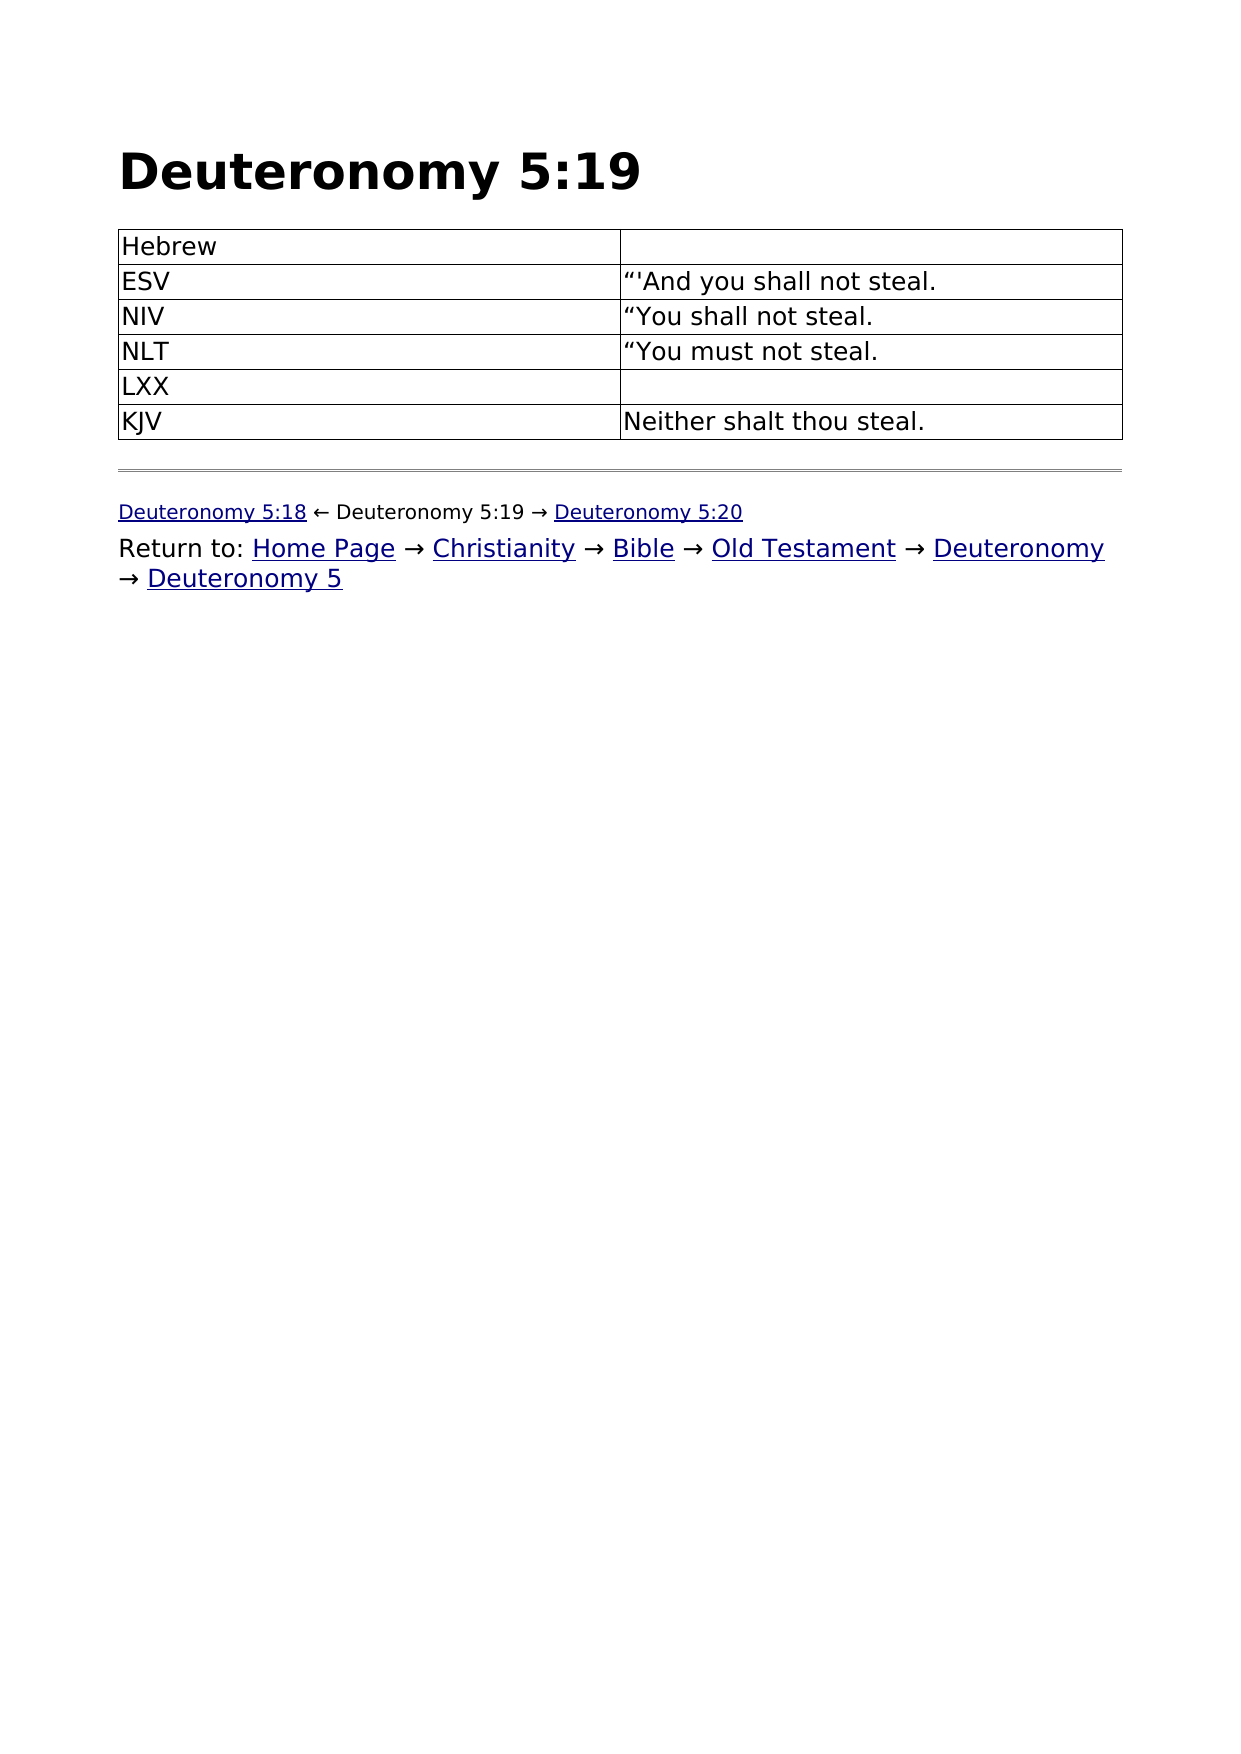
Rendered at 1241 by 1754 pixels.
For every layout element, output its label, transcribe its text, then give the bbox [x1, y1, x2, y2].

table_cell LXX [119, 370, 620, 404]
table_header Hebrew [119, 230, 620, 264]
table_cell ESV [119, 265, 620, 299]
table_cell [621, 370, 1122, 404]
table_header [621, 230, 1122, 264]
table_cell NLT [119, 335, 620, 369]
subtitle Deuteronomy 5:19 [118, 143, 1122, 201]
table_cell Neither shalt thou steal. [621, 405, 1122, 439]
text Return to: Home Page → Christianity → Bible → Old Testament → Deuteronomy → Deuteronomy 5 [118, 534, 1122, 593]
table_cell NIV [119, 300, 620, 334]
table_cell “You shall not steal. [621, 300, 1122, 334]
table_cell KJV [119, 405, 620, 439]
text Deuteronomy 5:18 ← Deuteronomy 5:19 → Deuteronomy 5:20 [118, 501, 1122, 534]
table_cell “'And you shall not steal. [621, 265, 1122, 299]
table_cell “You must not steal. [621, 335, 1122, 369]
